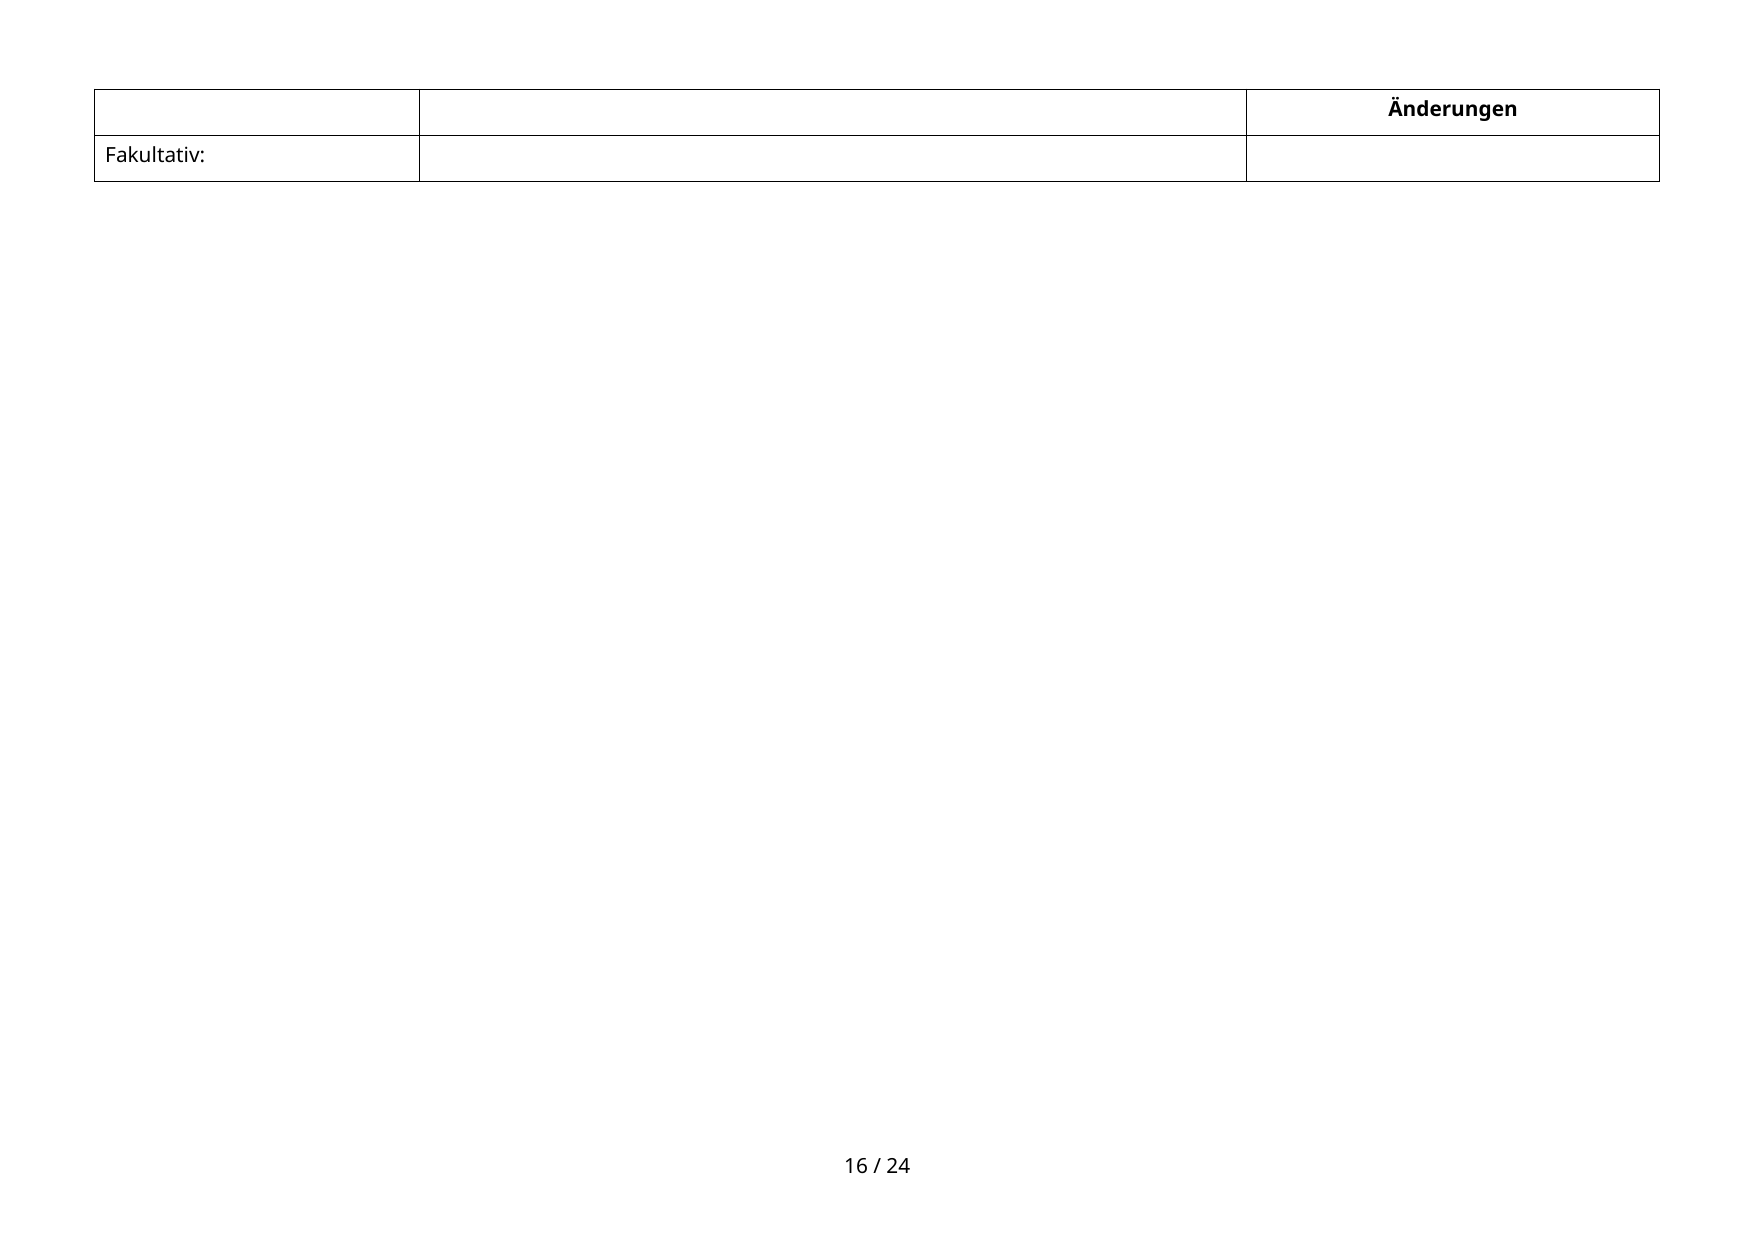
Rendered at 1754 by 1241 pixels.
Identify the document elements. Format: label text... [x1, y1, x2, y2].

table_cell Fakultativ: [95, 136, 419, 181]
table_cell [1247, 136, 1659, 181]
table_header [95, 90, 419, 134]
table_cell [420, 136, 1246, 181]
table_header Änderungen [1247, 90, 1659, 134]
table_header [420, 90, 1246, 134]
